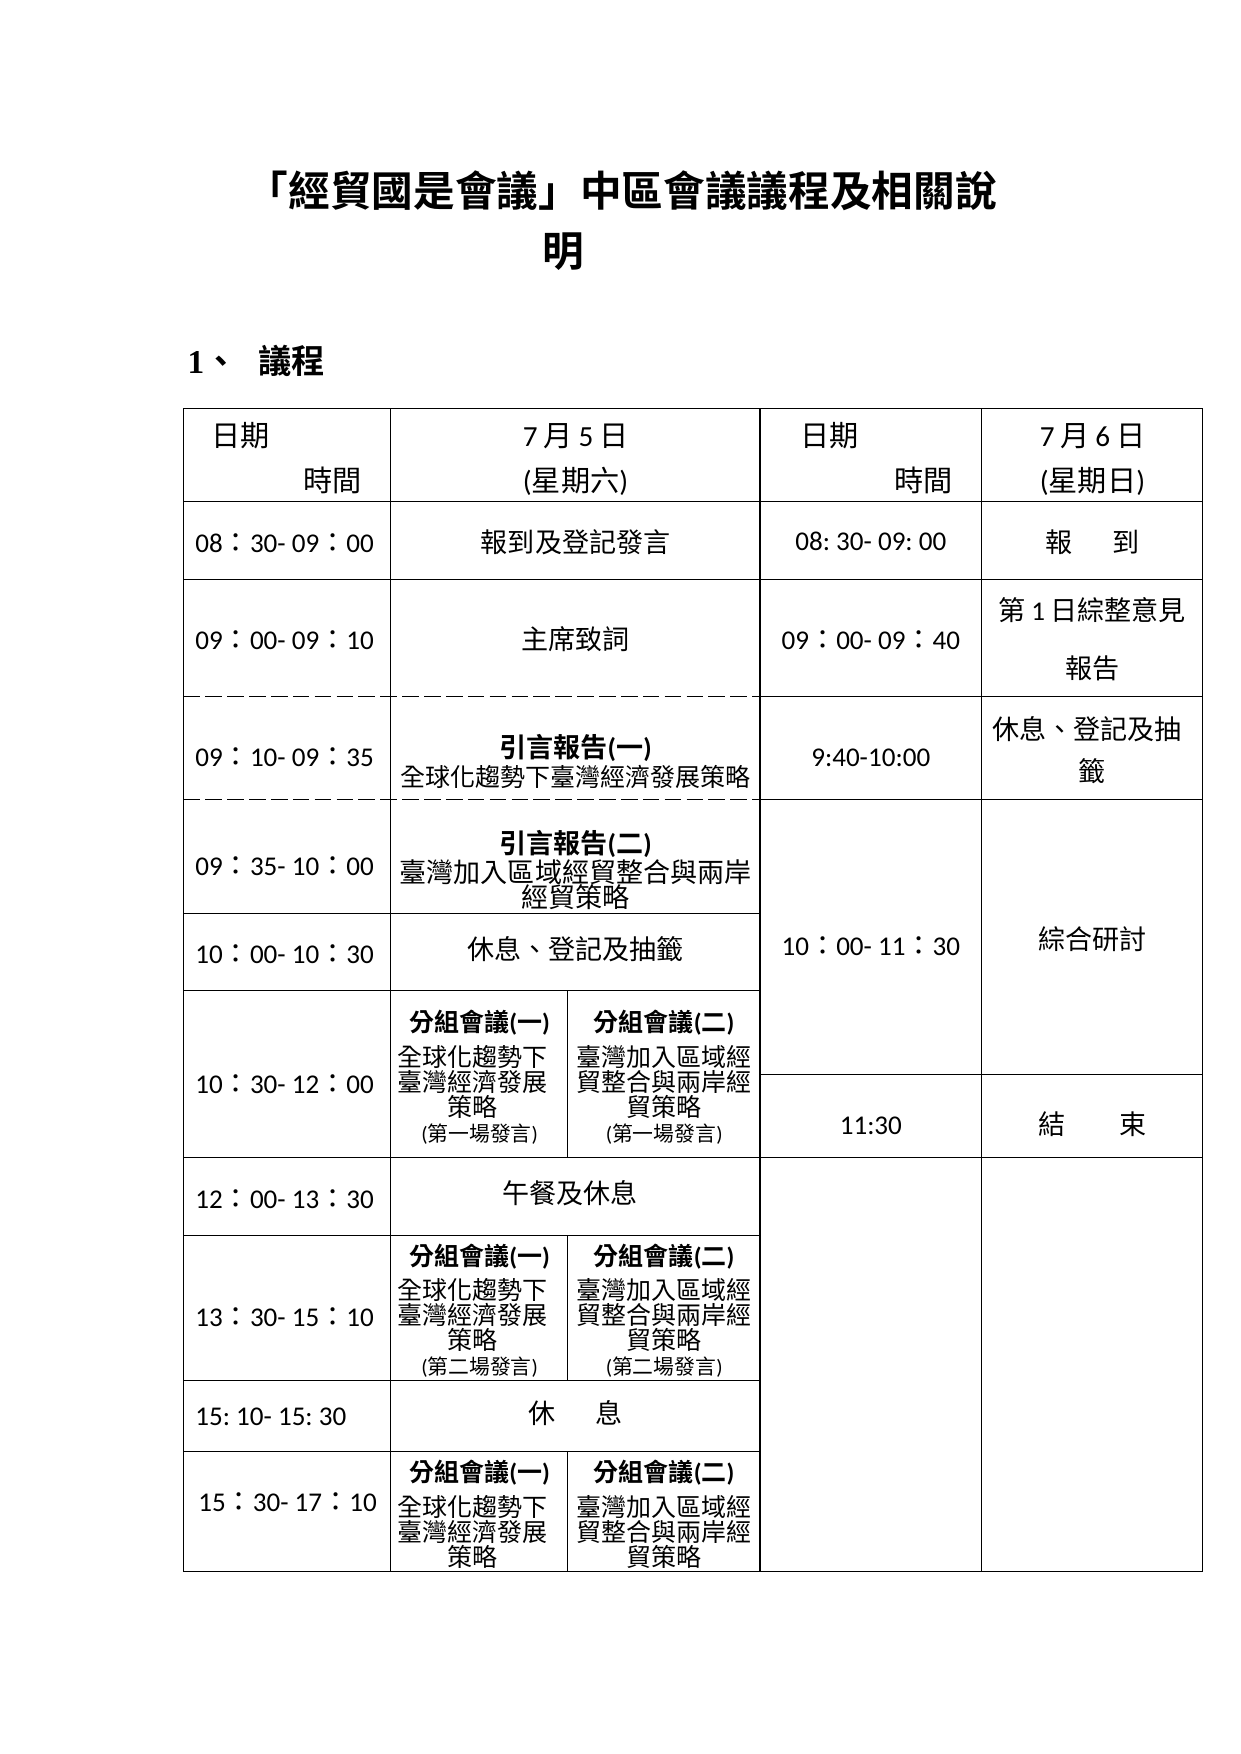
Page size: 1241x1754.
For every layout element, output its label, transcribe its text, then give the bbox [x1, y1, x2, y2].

table_header 日期 時間 [761, 409, 981, 501]
table_cell 10：00- 10：30 [184, 914, 390, 990]
table_cell 引言報告(二) 臺灣加入區域經貿整合與兩岸經貿策略 [391, 799, 759, 913]
table_cell 分組會議(一) 全球化趨勢下臺灣經濟發展策略 (第一場發言) [391, 991, 567, 1157]
table_cell 休息、登記及抽籤 [982, 697, 1202, 799]
table_cell 引言報告(一) 全球化趨勢下臺灣經濟發展策略 [391, 696, 759, 799]
table_cell [761, 1158, 981, 1571]
table_cell 分組會議(一) 全球化趨勢下臺灣經濟發展策略 (第二場發言) [391, 1236, 567, 1380]
table_cell 09：00- 09：40 [761, 580, 981, 696]
table_cell 10：00- 11：30 [761, 800, 981, 1074]
table_cell 13：30- 15：10 [184, 1236, 390, 1380]
table_cell 分組會議(二) 臺灣加入區域經貿整合與兩岸經貿策略 (第二場發言) [568, 1236, 759, 1380]
table_header 7月6日 (星期日) [982, 409, 1202, 501]
table_cell 第1日綜整意見 報告 [982, 580, 1202, 696]
table_cell 休 息 [391, 1381, 759, 1451]
table_cell [982, 1158, 1202, 1571]
table_cell 分組會議(二) 臺灣加入區域經貿整合與兩岸經貿策略 (第一場發言) [568, 991, 759, 1157]
table_cell 09：35- 10：00 [184, 799, 390, 913]
table_cell 09：00- 09：10 [184, 580, 390, 696]
table_cell 15：30- 17：10 [184, 1452, 390, 1571]
table_cell 9:40-10:00 [761, 697, 981, 799]
table_header 日期 時間 [184, 409, 390, 501]
table_cell 15: 10- 15: 30 [184, 1381, 390, 1451]
list 議程 [187, 335, 1053, 383]
table_cell 結 束 [982, 1075, 1202, 1157]
table_cell 報到及登記發言 [391, 502, 759, 579]
table_header 7月5日 (星期六) [391, 409, 759, 501]
table_cell 休息、登記及抽籤 [391, 914, 759, 990]
table_cell 10：30- 12：00 [184, 991, 390, 1157]
table_cell 分組會議(一) 全球化趨勢下臺灣經濟發展策略 [391, 1452, 567, 1571]
table_cell 08: 30- 09: 00 [761, 502, 981, 579]
table_cell 主席致詞 [391, 580, 759, 696]
table_cell 分組會議(二) 臺灣加入區域經貿整合與兩岸經貿策略 [568, 1452, 759, 1571]
table_cell 報 到 [982, 502, 1202, 579]
text 「經貿國是會議」中區會議議程及相關說明 [246, 158, 1019, 279]
table_cell 11:30 [761, 1075, 981, 1157]
table_cell 午餐及休息 [391, 1158, 759, 1235]
table_cell 綜合研討 [982, 800, 1202, 1074]
table_cell 08：30- 09：00 [184, 502, 390, 579]
table_cell 12：00- 13：30 [184, 1158, 390, 1235]
table_cell 09：10- 09：35 [184, 696, 390, 799]
